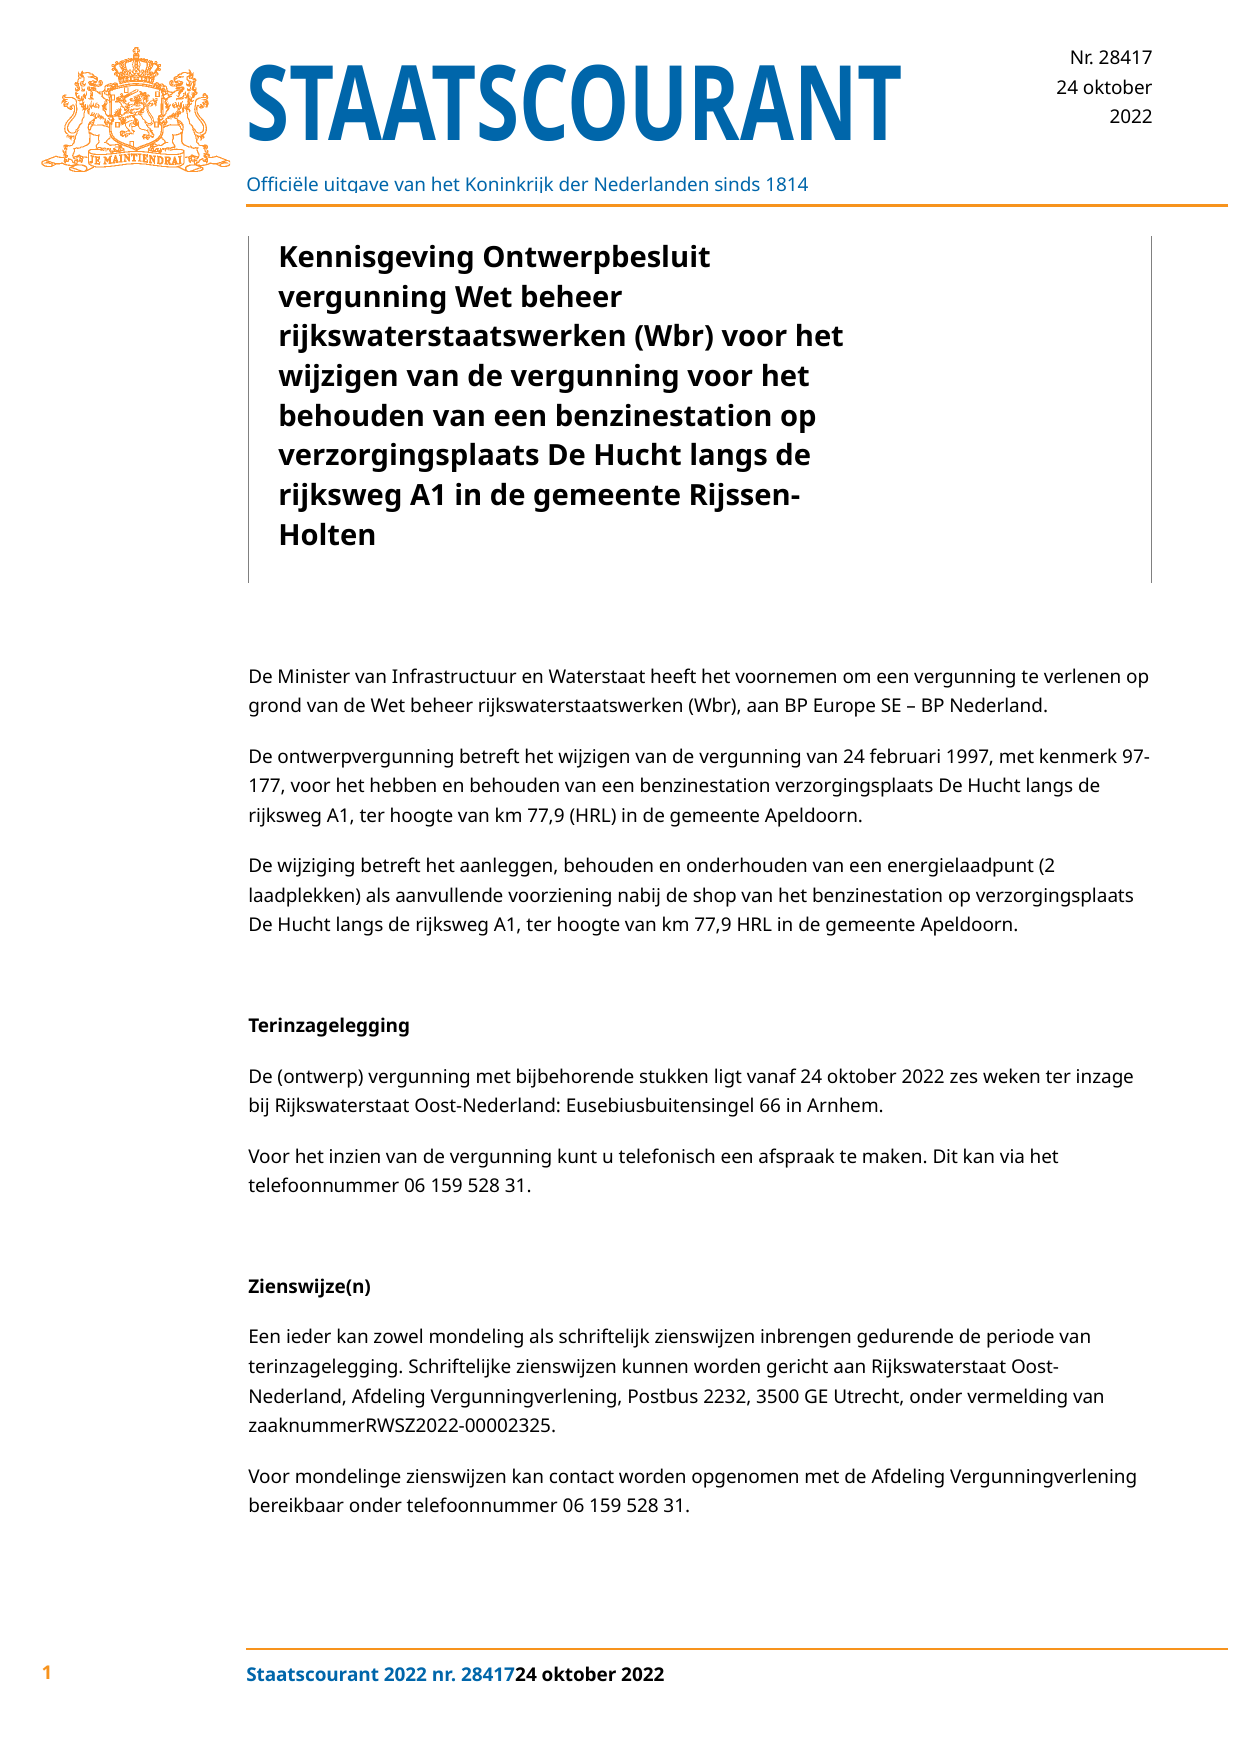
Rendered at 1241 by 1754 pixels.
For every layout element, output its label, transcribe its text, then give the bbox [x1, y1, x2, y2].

text De ontwerpvergunning betreft het wijzigen van de vergunning van 24 februari 1997, met kenmerk 97-177, voor het hebben en behouden van een benzinestation verzorgingsplaats De Hucht langs de rijksweg A1, ter hoogte van km 77,9 (HRL) in de gemeente Apeldoorn. [248, 743, 1152, 828]
table_header Kennisgeving Ontwerpbesluit vergunning Wet beheer rijkswaterstaatswerken (Wbr) voor het wijzigen van de vergunning voor het behouden van een benzinestation op verzorgingsplaats De Hucht langs de rijksweg A1 in de gemeente Rijssen-Holten [249, 236, 850, 583]
text De (ontwerp) vergunning met bijbehorende stukken ligt vanaf 24 oktober 2022 zes weken ter inzage bij Rijkswaterstaat Oost-Nederland: Eusebiusbuitensingel 66 in Arnhem. [248, 1063, 1152, 1118]
text Voor mondelinge zienswijzen kan contact worden opgenomen met de Afdeling Vergunningverlening bereikbaar onder telefoonnummer 06 159 528 31. [248, 1463, 1152, 1518]
text Een ieder kan zowel mondeling als schriftelijk zienswijzen inbrengen gedurende de periode van terinzagelegging. Schriftelijke zienswijzen kunnen worden gericht aan Rijkswaterstaat Oost-Nederland, Afdeling Vergunningverlening, Postbus 2232, 3500 GE Utrecht, onder vermelding van zaaknummerRWSZ2022-00002325. [248, 1324, 1152, 1438]
table_header [850, 414, 1151, 583]
picture [912, 236, 1090, 414]
text De wijziging betreft het aanleggen, behouden en onderhouden van een energielaadpunt (2 laadplekken) als aanvullende voorziening nabij de shop van het benzinestation op verzorgingsplaats De Hucht langs de rijksweg A1, ter hoogte van km 77,9 HRL in de gemeente Apeldoorn. [248, 852, 1152, 937]
picture [41, 47, 231, 172]
text Terinzagelegging [248, 1012, 1152, 1038]
text De Minister van Infrastructuur en Waterstaat heeft het voornemen om een vergunning te verlenen op grond van de Wet beheer rijkswaterstaatswerken (Wbr), aan BP Europe SE – BP Nederland. [248, 663, 1152, 718]
text Voor het inzien van de vergunning kunt u telefonisch een afspraak te maken. Dit kan via het telefoonnummer 06 159 528 31. [248, 1143, 1152, 1198]
text Zienswijze(n) [248, 1273, 1152, 1299]
table_header [1090, 236, 1151, 413]
table_header [850, 236, 912, 413]
